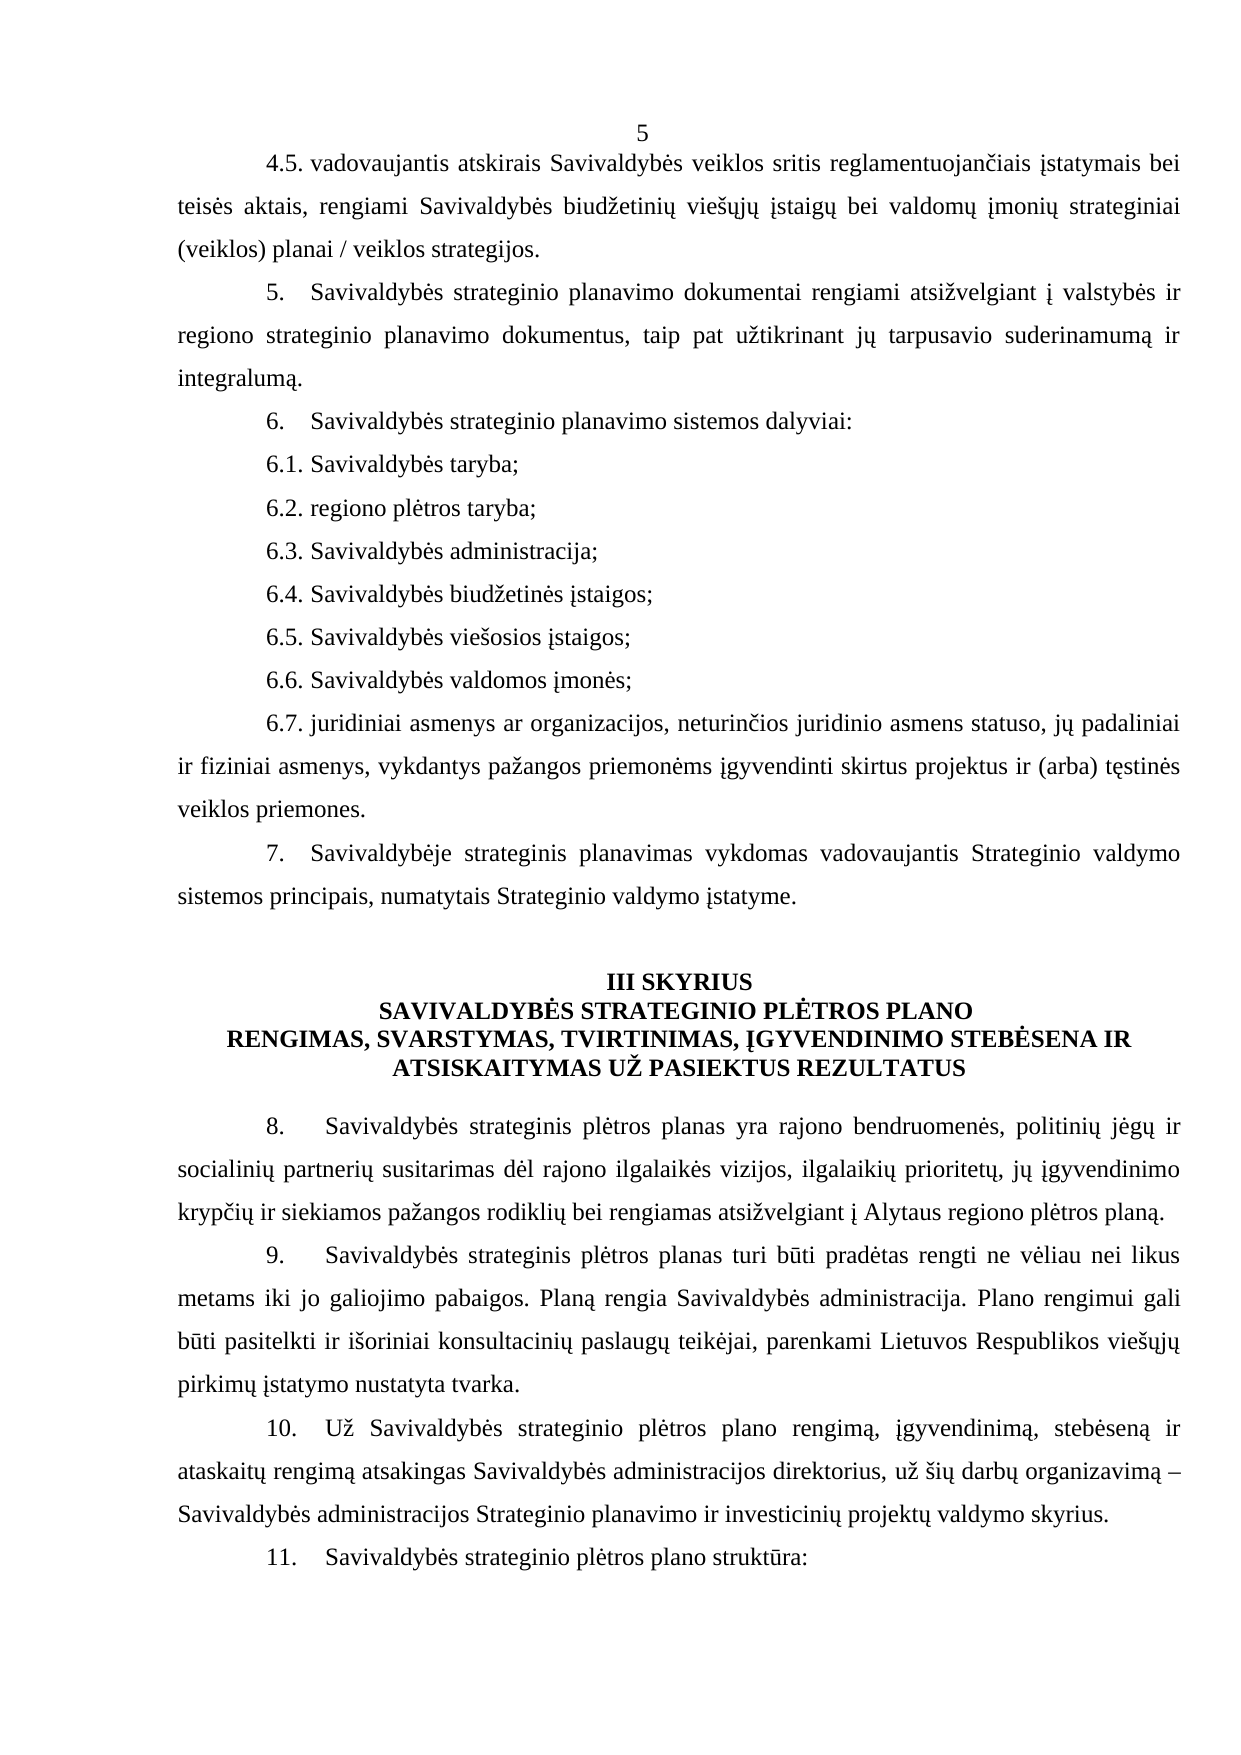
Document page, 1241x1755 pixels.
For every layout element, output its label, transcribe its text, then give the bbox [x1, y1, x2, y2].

text 11. Savivaldybės strateginio plėtros plano struktūra: [177, 1542, 1181, 1571]
text 8. Savivaldybės strateginis plėtros planas yra rajono bendruomenės, politinių jėgų ir socialinių partnerių susitarimas dėl rajono ilgalaikės vizijos, ilgalaikių prioritetų, jų įgyvendinimo krypčių ir siekiamos pažangos rodiklių bei rengiamas atsižvelgiant į Alytaus regiono plėtros planą. [177, 1111, 1181, 1226]
text 6.2. regiono plėtros taryba; [177, 493, 1181, 521]
text III SKYRIUS [177, 967, 1181, 996]
text SAVIVALDYBĖS STRATEGINIO PLĖTROS PLANO [177, 996, 1181, 1024]
text 6.7. juridiniai asmenys ar organizacijos, neturinčios juridinio asmens statuso, jų padaliniai ir fiziniai asmenys, vykdantys pažangos priemonėms įgyvendinti skirtus projektus ir (arba) tęstinės veiklos priemones. [177, 708, 1181, 823]
text 6.3. Savivaldybės administracija; [177, 536, 1181, 564]
text 9. Savivaldybės strateginis plėtros planas turi būti pradėtas rengti ne vėliau nei likus metams iki jo galiojimo pabaigos. Planą rengia Savivaldybės administracija. Plano rengimui gali būti pasitelkti ir išoriniai konsultacinių paslaugų teikėjai, parenkami Lietuvos Respublikos viešųjų pirkimų įstatymo nustatyta tvarka. [177, 1240, 1181, 1398]
text 6.6. Savivaldybės valdomos įmonės; [177, 665, 1181, 694]
text 7. Savivaldybėje strateginis planavimas vykdomas vadovaujantis Strateginio valdymo sistemos principais, numatytais Strateginio valdymo įstatyme. [177, 838, 1181, 909]
text 10. Už Savivaldybės strateginio plėtros plano rengimą, įgyvendinimą, stebėseną ir ataskaitų rengimą atsakingas Savivaldybės administracijos direktorius, už šių darbų organizavimą – Savivaldybės administracijos Strateginio planavimo ir investicinių projektų valdymo skyrius. [177, 1413, 1181, 1528]
text 6.4. Savivaldybės biudžetinės įstaigos; [177, 579, 1181, 608]
text 6.5. Savivaldybės viešosios įstaigos; [177, 622, 1181, 651]
text 6.1. Savivaldybės taryba; [177, 449, 1181, 478]
text RENGIMAS, SVARSTYMAS, TVIRTINIMAS, ĮGYVENDINIMO STEBĖSENA IR ATSISKAITYMAS UŽ PASIEKTUS REZULTATUS [177, 1024, 1181, 1082]
text 4.5. vadovaujantis atskirais Savivaldybės veiklos sritis reglamentuojančiais įstatymais bei teisės aktais, rengiami Savivaldybės biudžetinių viešųjų įstaigų bei valdomų įmonių strateginiai (veiklos) planai / veiklos strategijos. [177, 148, 1181, 263]
text 5. Savivaldybės strateginio planavimo dokumentai rengiami atsižvelgiant į valstybės ir regiono strateginio planavimo dokumentus, taip pat užtikrinant jų tarpusavio suderinamumą ir integralumą. [177, 277, 1181, 392]
text 6. Savivaldybės strateginio planavimo sistemos dalyviai: [177, 406, 1181, 435]
